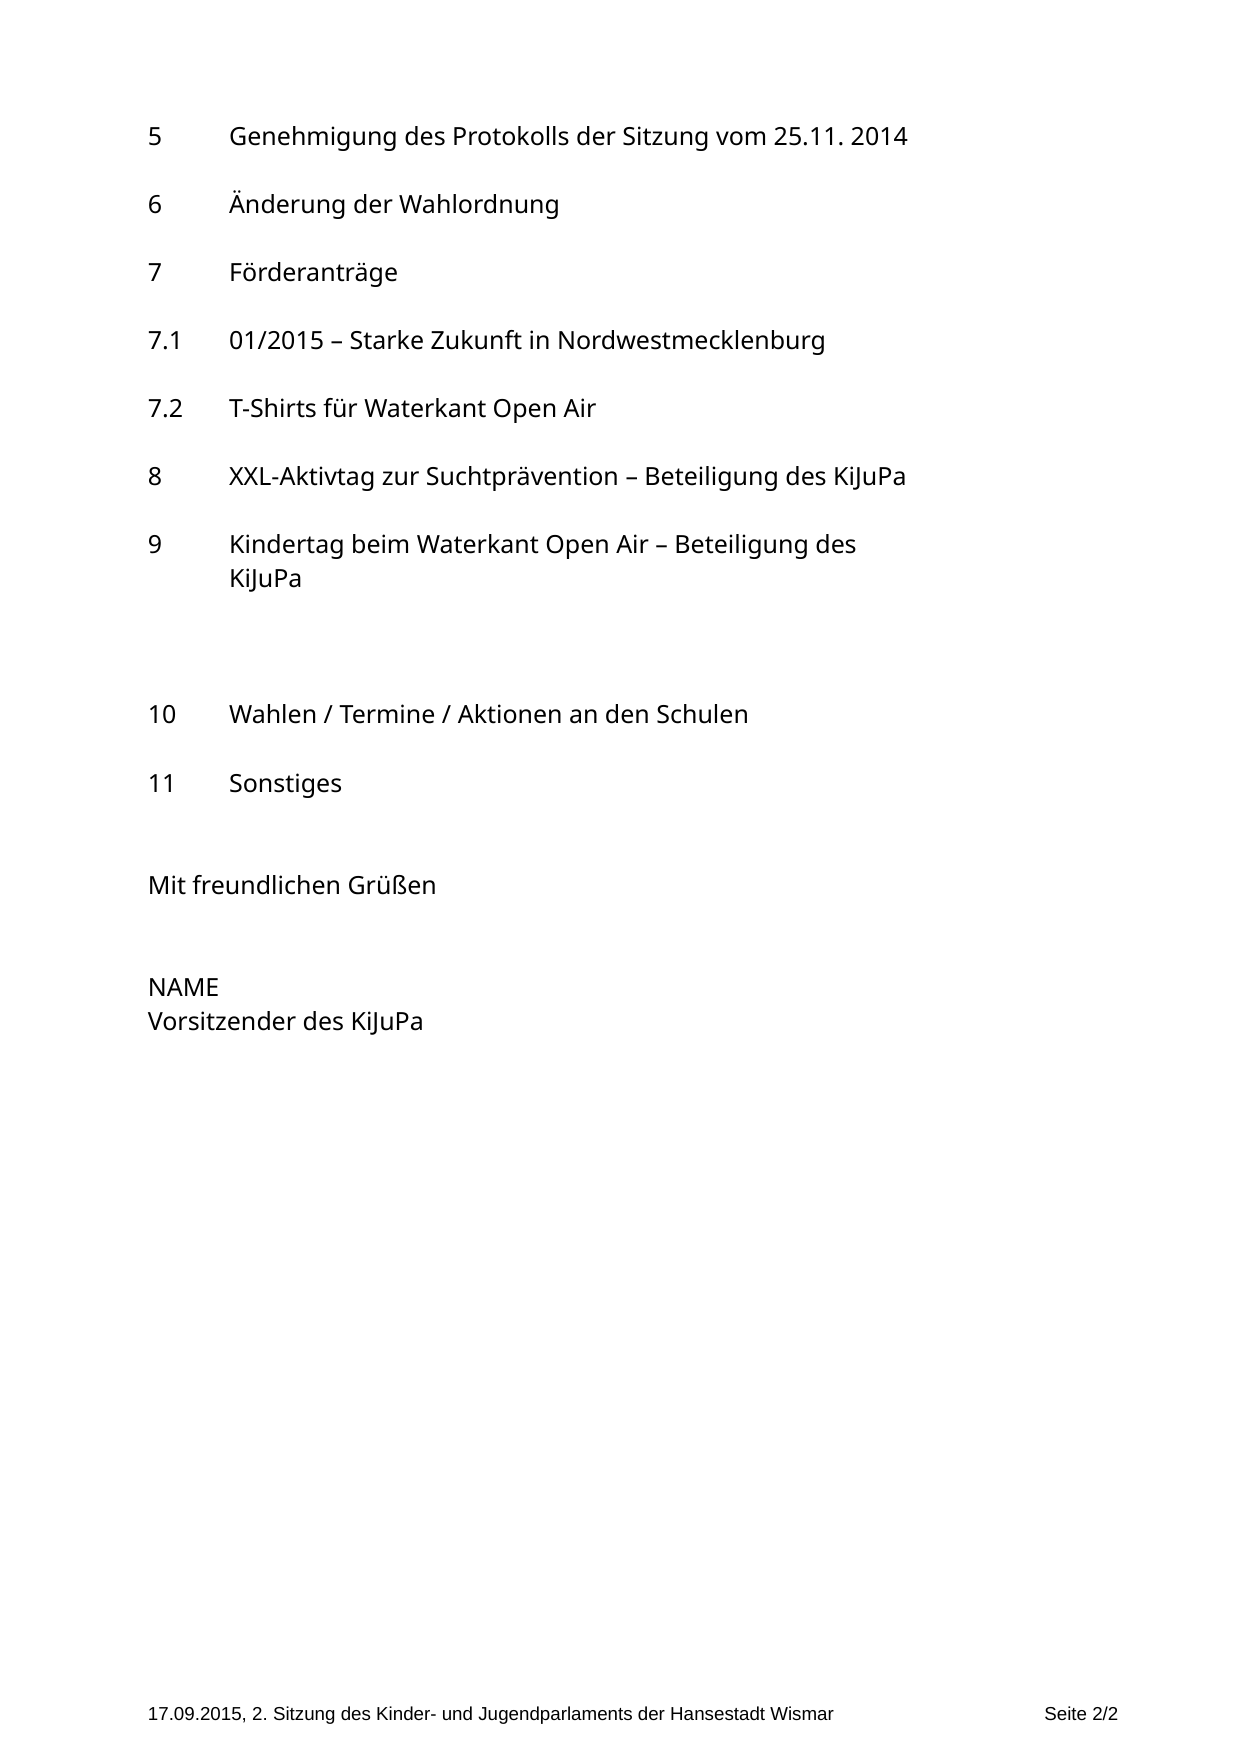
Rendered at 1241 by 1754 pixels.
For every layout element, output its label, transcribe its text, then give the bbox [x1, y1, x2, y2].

table_cell 9 [140, 527, 222, 595]
table_cell [930, 595, 1122, 697]
table_cell 5 6 7 7.1 7.2 8 [140, 118, 222, 527]
table_cell 10 [140, 697, 222, 731]
text NAME [148, 970, 1122, 1004]
table_cell [222, 731, 930, 765]
text Vorsitzender des KiJuPa [148, 1004, 1122, 1038]
table_cell [140, 595, 222, 697]
table_cell 11 [140, 765, 222, 867]
text Mit freundlichen Grüßen [148, 867, 1122, 902]
table_cell [930, 527, 1122, 595]
table_cell [930, 118, 1122, 527]
table_cell Genehmigung des Protokolls der Sitzung vom 25.11. 2014 Änderung der Wahlordnung Förderanträge 01/2015 – Starke Zukunft in Nordwestmecklenburg T-Shirts für Waterkant Open Air XXL-Aktivtag zur Suchtprävention – Beteiligung des KiJuPa [222, 118, 930, 527]
table_cell Kindertag beim Waterkant Open Air – Beteiligung des KiJuPa [222, 527, 930, 595]
table_cell [140, 731, 222, 765]
table_cell Wahlen / Termine / Aktionen an den Schulen [222, 697, 930, 731]
table_cell [930, 731, 1122, 765]
table_cell [222, 595, 930, 697]
table_cell Sonstiges [222, 765, 930, 867]
table_cell [930, 765, 1122, 867]
table_cell [930, 697, 1122, 731]
